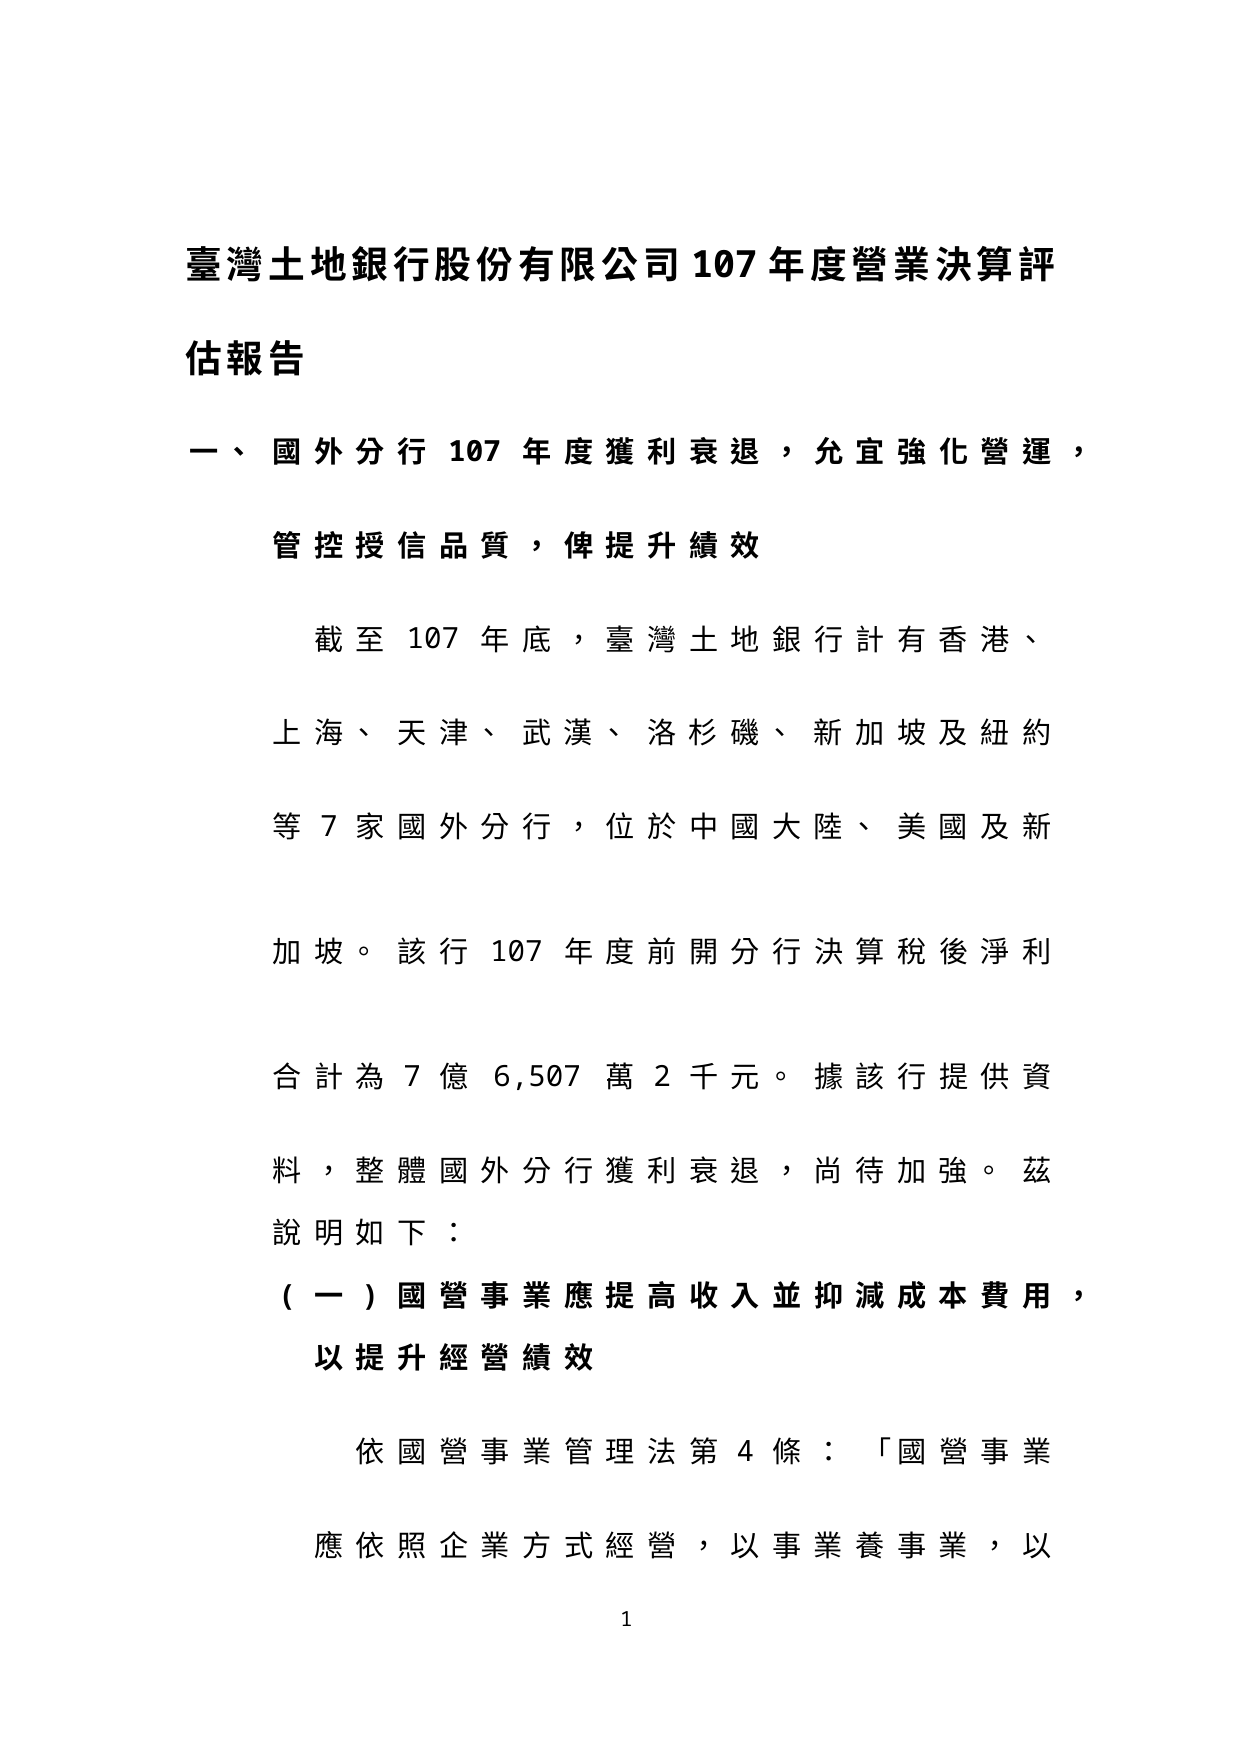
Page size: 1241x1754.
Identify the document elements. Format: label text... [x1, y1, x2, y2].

text (一)國營事業應提高收入並抑減成本費用，以提升經營績效 [242, 1252, 1058, 1377]
text 一、國外分行107年度獲利衰退，允宜強化營運，管控授信品質，俾提升績效 [183, 377, 1058, 564]
text 依國營事業管理法第4條：「國營事業應依照企業方式經營，以事業養事業，以 [271, 1377, 1058, 1564]
text 截至107年底，臺灣土地銀行計有香港、上海、天津、武漢、洛杉磯、新加坡及紐約等7家國外分行，位於中國大陸、美國及新加坡。該行107年度前開分行決算稅後淨利合計為7億6,507萬2千元。據該行提供資料，整體國外分行獲利衰退，尚待加強。茲說明如下： [242, 564, 1058, 1252]
text 臺灣土地銀行股份有限公司107年度營業決算評估報告 [183, 189, 1058, 377]
